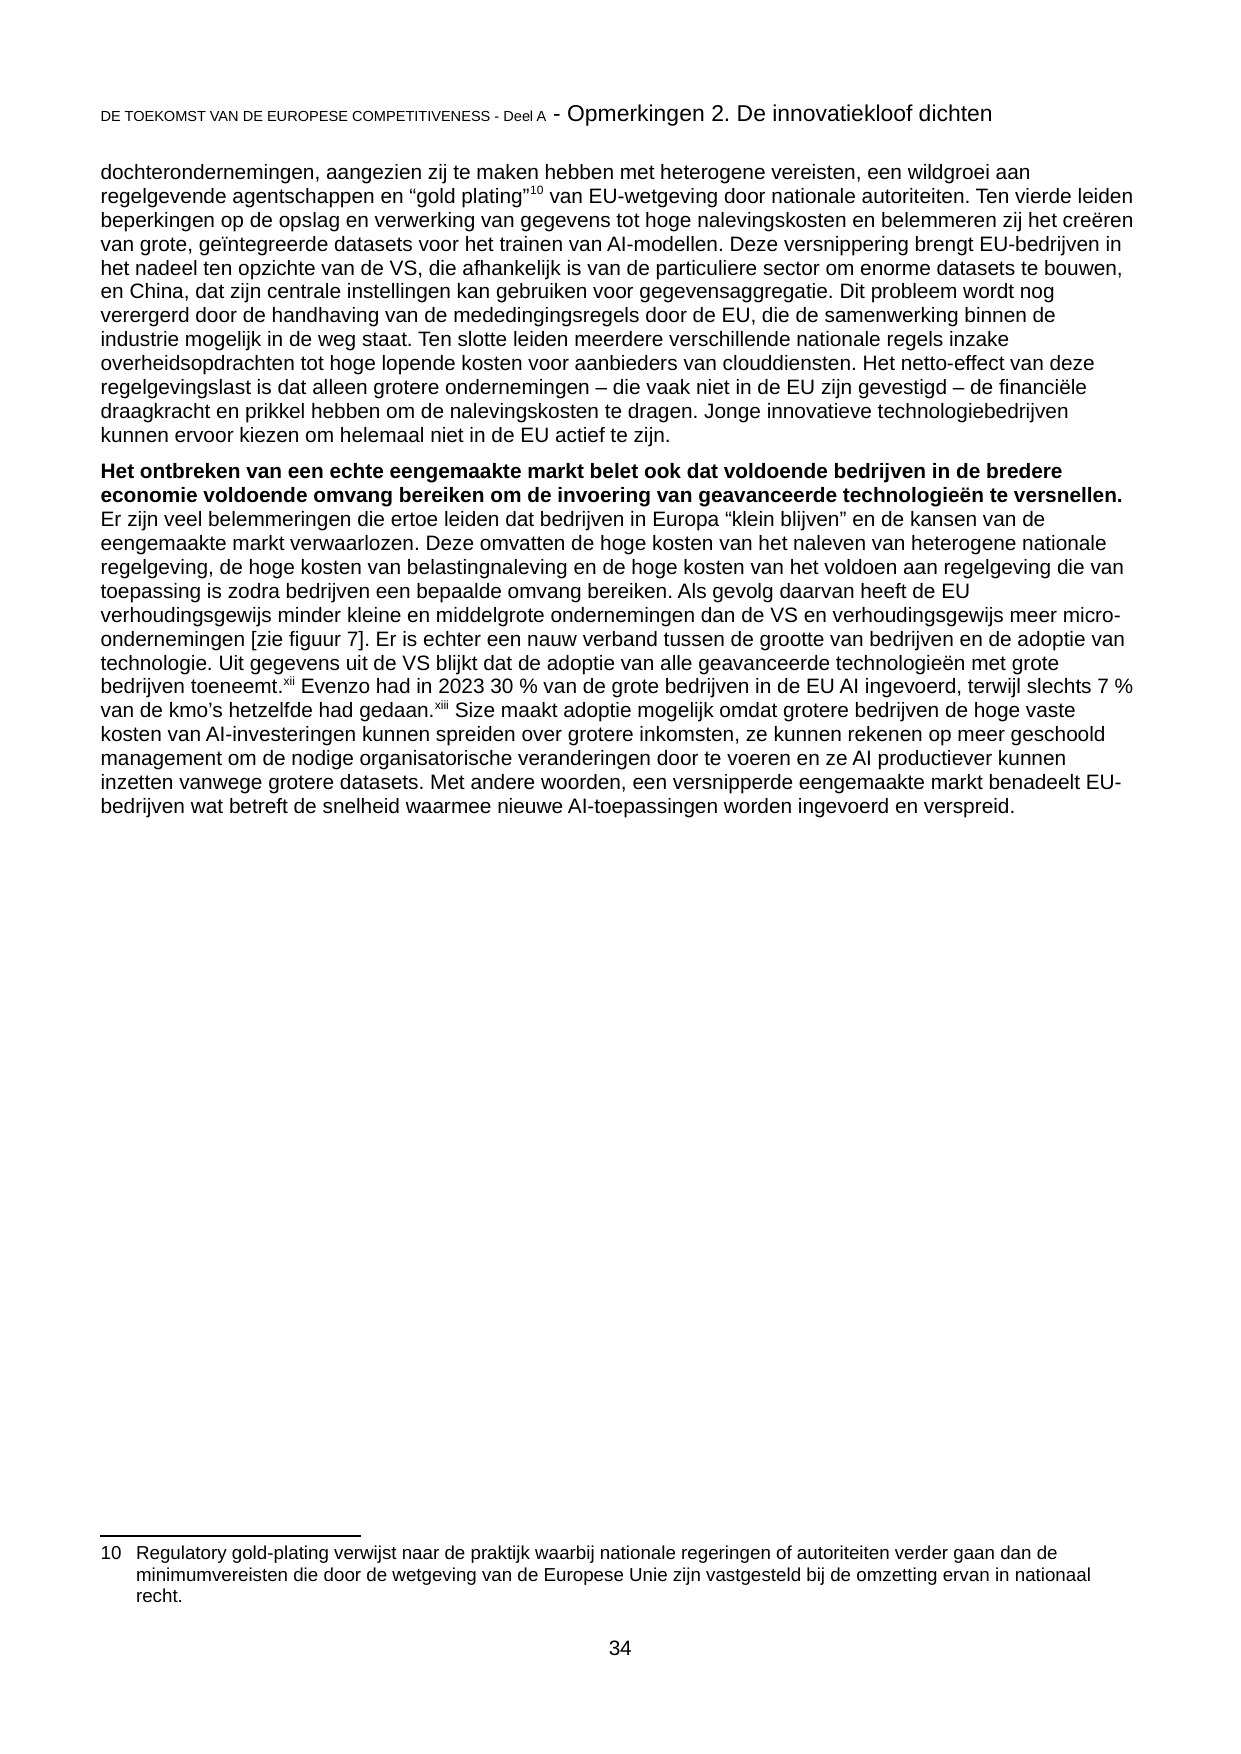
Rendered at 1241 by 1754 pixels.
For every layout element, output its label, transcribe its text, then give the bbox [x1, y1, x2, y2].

text dochterondernemingen, aangezien zij te maken hebben met heterogene vereisten, een wildgroei aan regelgevende agentschappen en “gold plating” van EU-wetgeving door nationale autoriteiten. Ten vierde leiden beperkingen op de opslag en verwerking van gegevens tot hoge nalevingskosten en belemmeren zij het creëren van grote, geïntegreerde datasets voor het trainen van AI-modellen. Deze versnippering brengt EU-bedrijven in het nadeel ten opzichte van de VS, die afhankelijk is van de particuliere sector om enorme datasets te bouwen, en China, dat zijn centrale instellingen kan gebruiken voor gegevensaggregatie. Dit probleem wordt nog verergerd door de handhaving van de mededingingsregels door de EU, die de samenwerking binnen de industrie mogelijk in de weg staat. Ten slotte leiden meerdere verschillende nationale regels inzake overheidsopdrachten tot hoge lopende kosten voor aanbieders van clouddiensten. Het netto-effect van deze regelgevingslast is dat alleen grotere ondernemingen – die vaak niet in de EU zijn gevestigd – de financiële draagkracht en prikkel hebben om de nalevingskosten te dragen. Jonge innovatieve technologiebedrijven kunnen ervoor kiezen om helemaal niet in de EU actief te zijn. [100, 159, 1140, 447]
text Het ontbreken van een echte eengemaakte markt belet ook dat voldoende bedrijven in de bredere economie voldoende omvang bereiken om de invoering van geavanceerde technologieën te versnellen. Er zijn veel belemmeringen die ertoe leiden dat bedrijven in Europa “klein blijven” en de kansen van de eengemaakte markt verwaarlozen. Deze omvatten de hoge kosten van het naleven van heterogene nationale regelgeving, de hoge kosten van belastingnaleving en de hoge kosten van het voldoen aan regelgeving die van toepassing is zodra bedrijven een bepaalde omvang bereiken. Als gevolg daarvan heeft de EU verhoudingsgewijs minder kleine en middelgrote ondernemingen dan de VS en verhoudingsgewijs meer micro-ondernemingen [zie figuur 7]. Er is echter een nauw verband tussen de grootte van bedrijven en de adoptie van technologie. Uit gegevens uit de VS blijkt dat de adoptie van alle geavanceerde technologieën met grote bedrijven toeneemt. Evenzo had in 2023 30 % van de grote bedrijven in de EU AI ingevoerd, terwijl slechts 7 % van de kmo’s hetzelfde had gedaan. Size maakt adoptie mogelijk omdat grotere bedrijven de hoge vaste kosten van AI-investeringen kunnen spreiden over grotere inkomsten, ze kunnen rekenen op meer geschoold management om de nodige organisatorische veranderingen door te voeren en ze AI productiever kunnen inzetten vanwege grotere datasets. Met andere woorden, een versnipperde eengemaakte markt benadeelt EU-bedrijven wat betreft de snelheid waarmee nieuwe AI-toepassingen worden ingevoerd en verspreid. [100, 459, 1140, 818]
text Regulatory gold-plating verwijst naar de praktijk waarbij nationale regeringen of autoriteiten verder gaan dan de minimumvereisten die door de wetgeving van de Europese Unie zijn vastgesteld bij de omzetting ervan in nationaal recht. [100, 1542, 1140, 1606]
